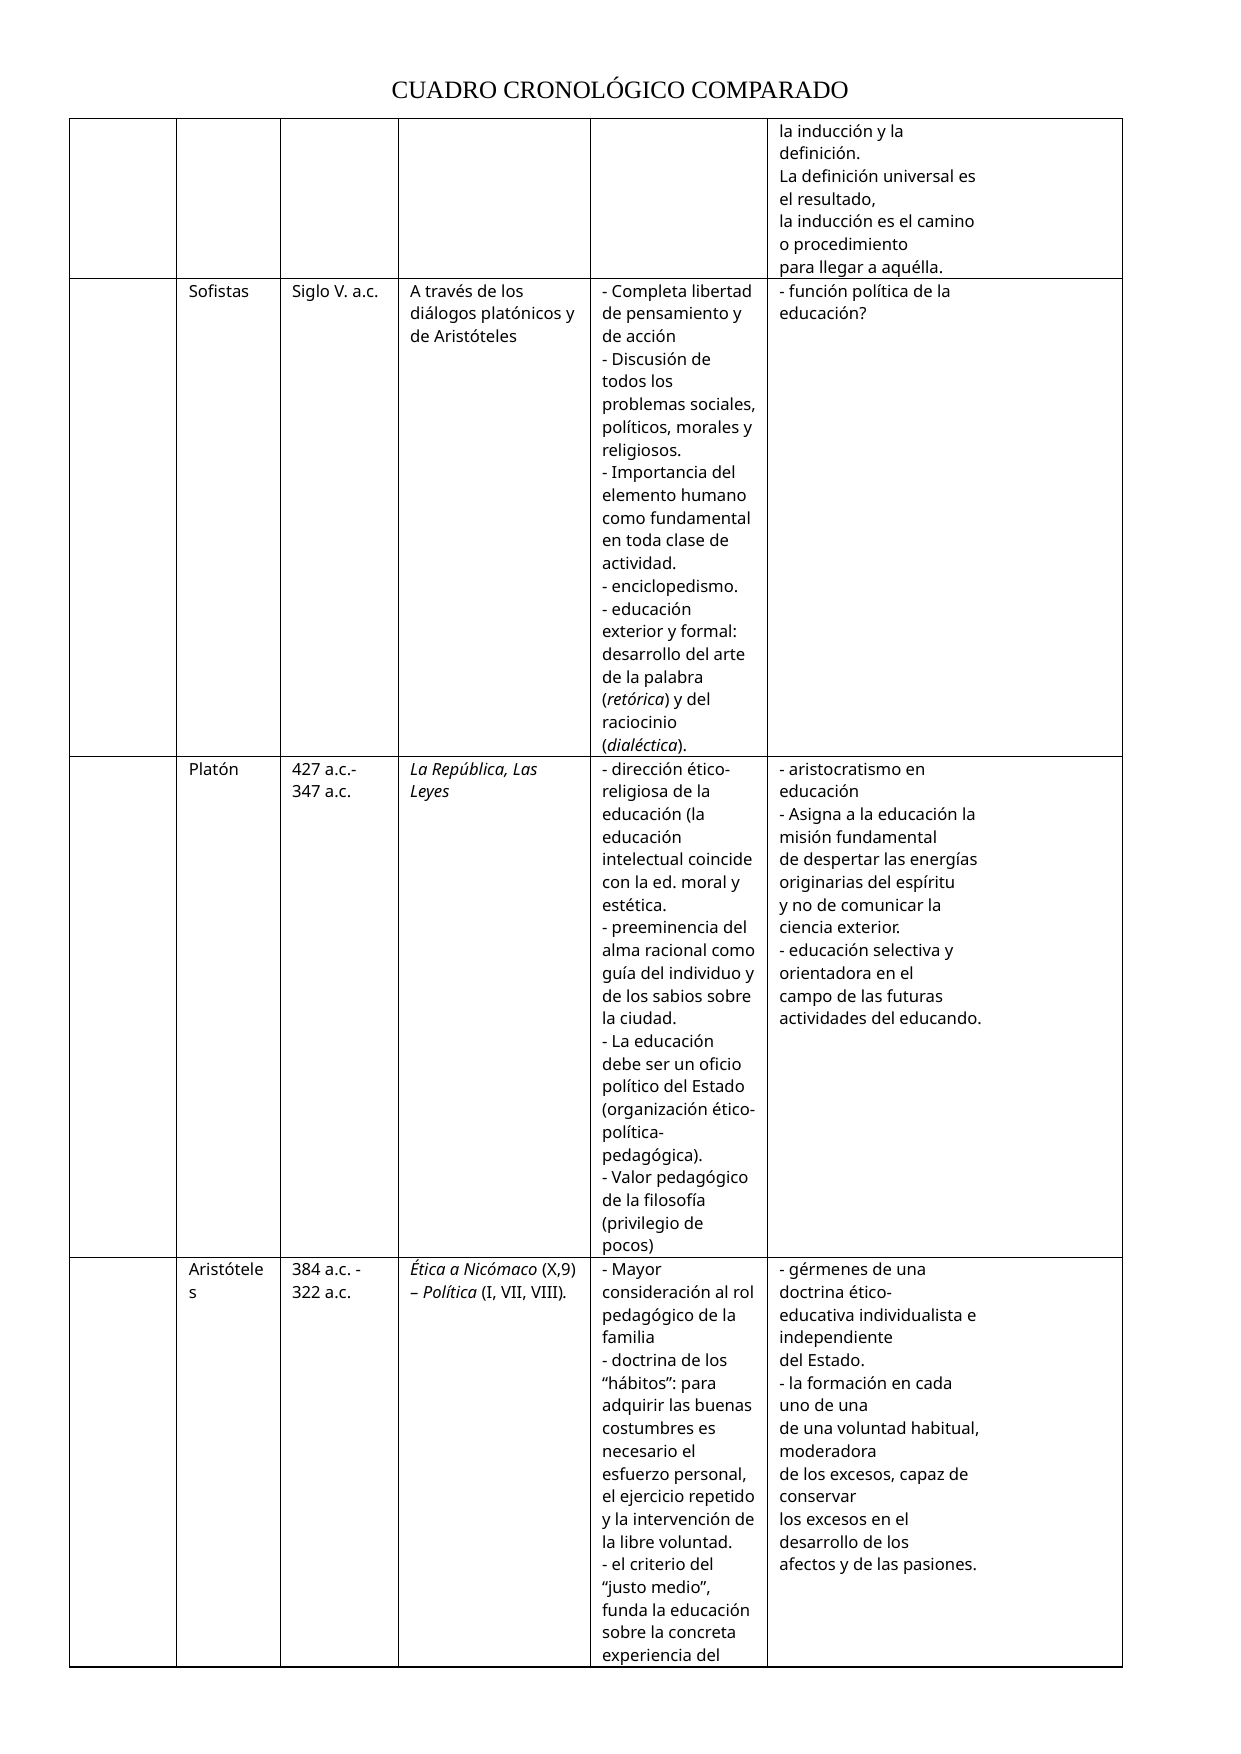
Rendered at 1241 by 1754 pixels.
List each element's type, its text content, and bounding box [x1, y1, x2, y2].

table_cell - función política de la educación? [768, 279, 1122, 756]
table_cell [70, 1258, 176, 1666]
table_cell [70, 119, 176, 278]
table_cell - dirección ético-religiosa de la educación (la educación intelectual coincide con la ed. moral y estética. - preeminencia del alma racional como guía del individuo y de los sabios sobre la ciudad. - La educación debe ser un oficio político del Estado (organización ético-política-pedagógica). - Valor pedagógico de la filosofía (privilegio de pocos) [591, 757, 767, 1257]
table_cell la inducción y la definición. La definición universal es el resultado, la inducción es el camino o procedimiento para llegar a aquélla. [768, 119, 1122, 278]
table_cell [591, 119, 767, 278]
table_cell - gérmenes de una doctrina ético- educativa individualista e independiente del Estado. - la formación en cada uno de una de una voluntad habitual, moderadora de los excesos, capaz de conservar los excesos en el desarrollo de los afectos y de las pasiones. [768, 1258, 1122, 1666]
table_cell - Mayor consideración al rol pedagógico de la familia - doctrina de los “hábitos”: para adquirir las buenas costumbres es necesario el esfuerzo personal, el ejercicio repetido y la intervención de la libre voluntad. - el criterio del “justo medio”, funda la educación sobre la concreta experiencia del [591, 1258, 767, 1666]
table_cell A través de los diálogos platónicos y de Aristóteles [399, 279, 590, 756]
table_cell 384 a.c. - 322 a.c. [281, 1258, 398, 1666]
table_cell Sofistas [177, 279, 280, 756]
table_cell [70, 279, 176, 756]
table_cell La República, Las Leyes [399, 757, 590, 1257]
table_cell - aristocratismo en educación - Asigna a la educación la misión fundamental de despertar las energías originarias del espíritu y no de comunicar la ciencia exterior. - educación selectiva y orientadora en el campo de las futuras actividades del educando. [768, 757, 1122, 1257]
table_cell Aristóteles [177, 1258, 280, 1666]
table_cell [399, 119, 590, 278]
table_cell Siglo V. a.c. [281, 279, 398, 756]
table_cell Platón [177, 757, 280, 1257]
table_cell - Completa libertad de pensamiento y de acción - Discusión de todos los problemas sociales, políticos, morales y religiosos. - Importancia del elemento humano como fundamental en toda clase de actividad. - enciclopedismo. - educación exterior y formal: desarrollo del arte de la palabra (retórica) y del raciocinio (dialéctica). [591, 279, 767, 756]
table_cell 427 a.c.- 347 a.c. [281, 757, 398, 1257]
table_cell [177, 119, 280, 278]
table_cell [281, 119, 398, 278]
table_cell [70, 757, 176, 1257]
table_cell Ética a Nicómaco (X,9) – Política (I, VII, VIII). [399, 1258, 590, 1666]
